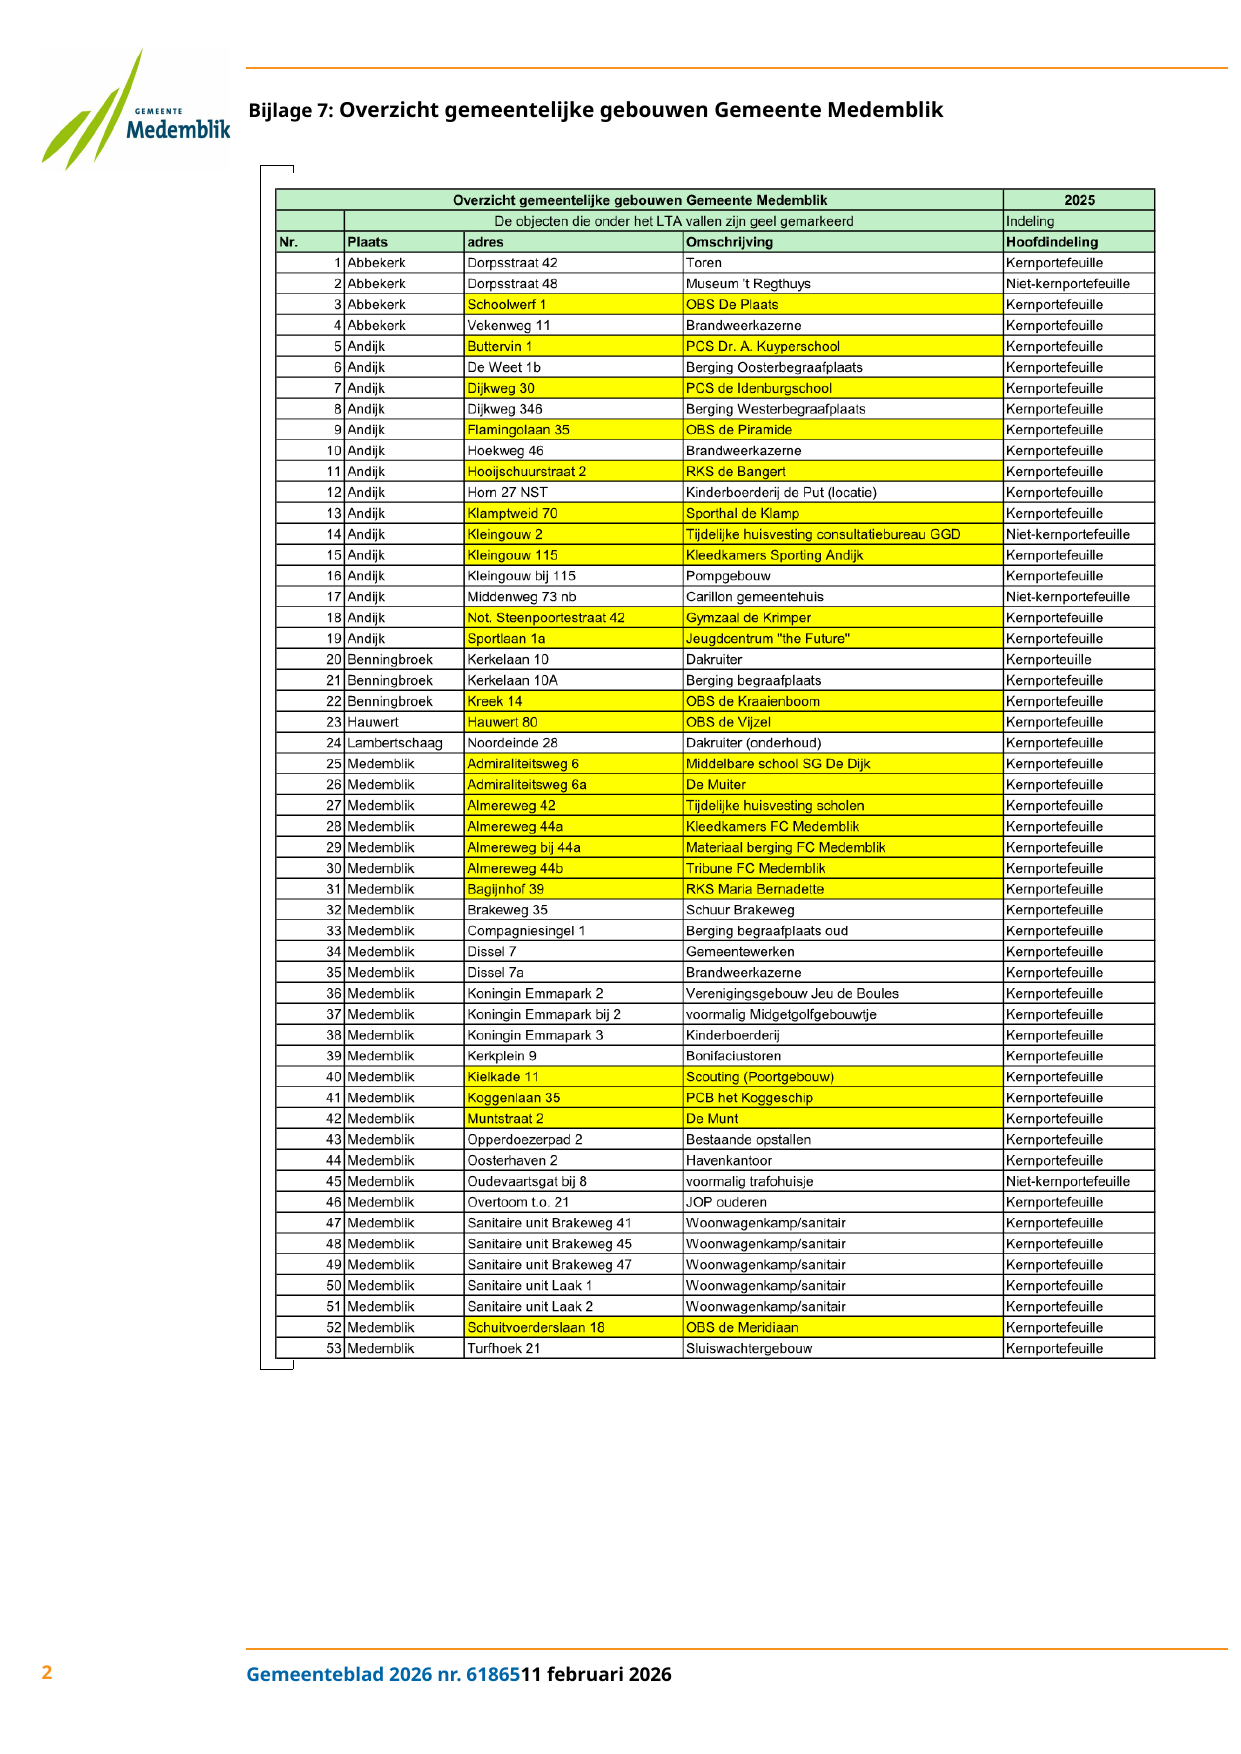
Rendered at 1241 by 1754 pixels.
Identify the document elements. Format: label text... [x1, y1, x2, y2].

picture [268, 173, 1173, 1360]
picture [41, 47, 231, 172]
text Bijlage 7: Overzicht gemeentelijke gebouwen Gemeente Medemblik [248, 95, 1152, 123]
